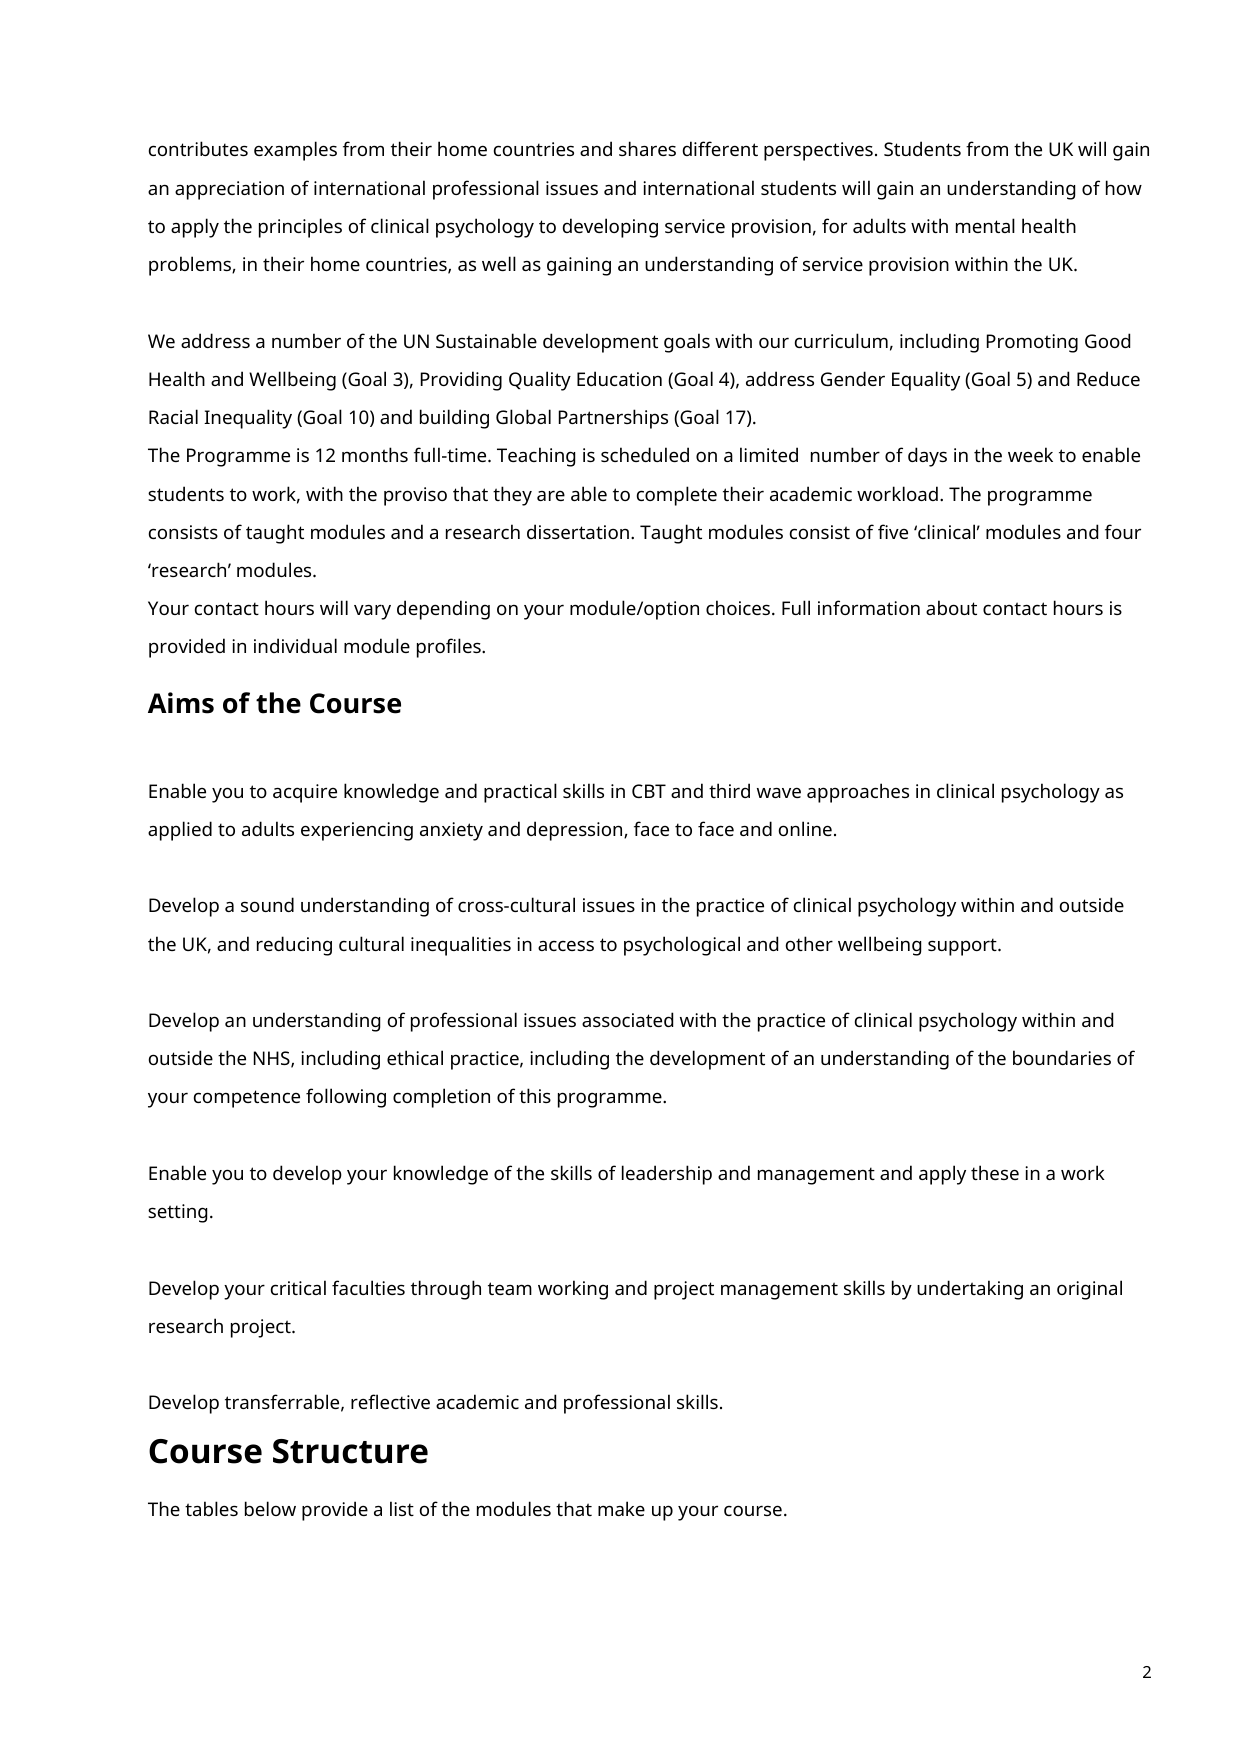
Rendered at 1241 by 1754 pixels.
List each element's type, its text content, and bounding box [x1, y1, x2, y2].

subtitle Course Structure [148, 1428, 1152, 1473]
text Enable you to acquire knowledge and practical skills in CBT and third wave approaches in clinical psychology as applied to adults experiencing anxiety and depression, face to face and online. Develop a sound understanding of cross-cultural issues in the practice of clinical psychology within and outside the UK, and reducing cultural inequalities in access to psychological and other wellbeing support. Develop an understanding of professional issues associated with the practice of clinical psychology within and outside the NHS, including ethical practice, including the development of an understanding of the boundaries of your competence following completion of this programme. Enable you to develop your knowledge of the skills of leadership and management and apply these in a work setting. Develop your critical faculties through team working and project management skills by undertaking an original research project. Develop transferrable, reflective academic and professional skills. [148, 778, 1152, 1415]
text contributes examples from their home countries and shares different perspectives. Students from the UK will gain an appreciation of international professional issues and international students will gain an understanding of how to apply the principles of clinical psychology to developing service provision, for adults with mental health problems, in their home countries, as well as gaining an understanding of service provision within the UK. We address a number of the UN Sustainable development goals with our curriculum, including Promoting Good Health and Wellbeing (Goal 3), Providing Quality Education (Goal 4), address Gender Equality (Goal 5) and Reduce Racial Inequality (Goal 10) and building Global Partnerships (Goal 17). The Programme is 12 months full-time. Teaching is scheduled on a limited number of days in the week to enable students to work, with the proviso that they are able to complete their academic workload. The programme consists of taught modules and a research dissertation. Taught modules consist of five ‘clinical’ modules and four ‘research’ modules. Your contact hours will vary depending on your module/option choices. Full information about contact hours is provided in individual module profiles. [148, 137, 1152, 659]
text The tables below provide a list of the modules that make up your course. [148, 1496, 1152, 1522]
subtitle Aims of the Course [148, 684, 1152, 721]
